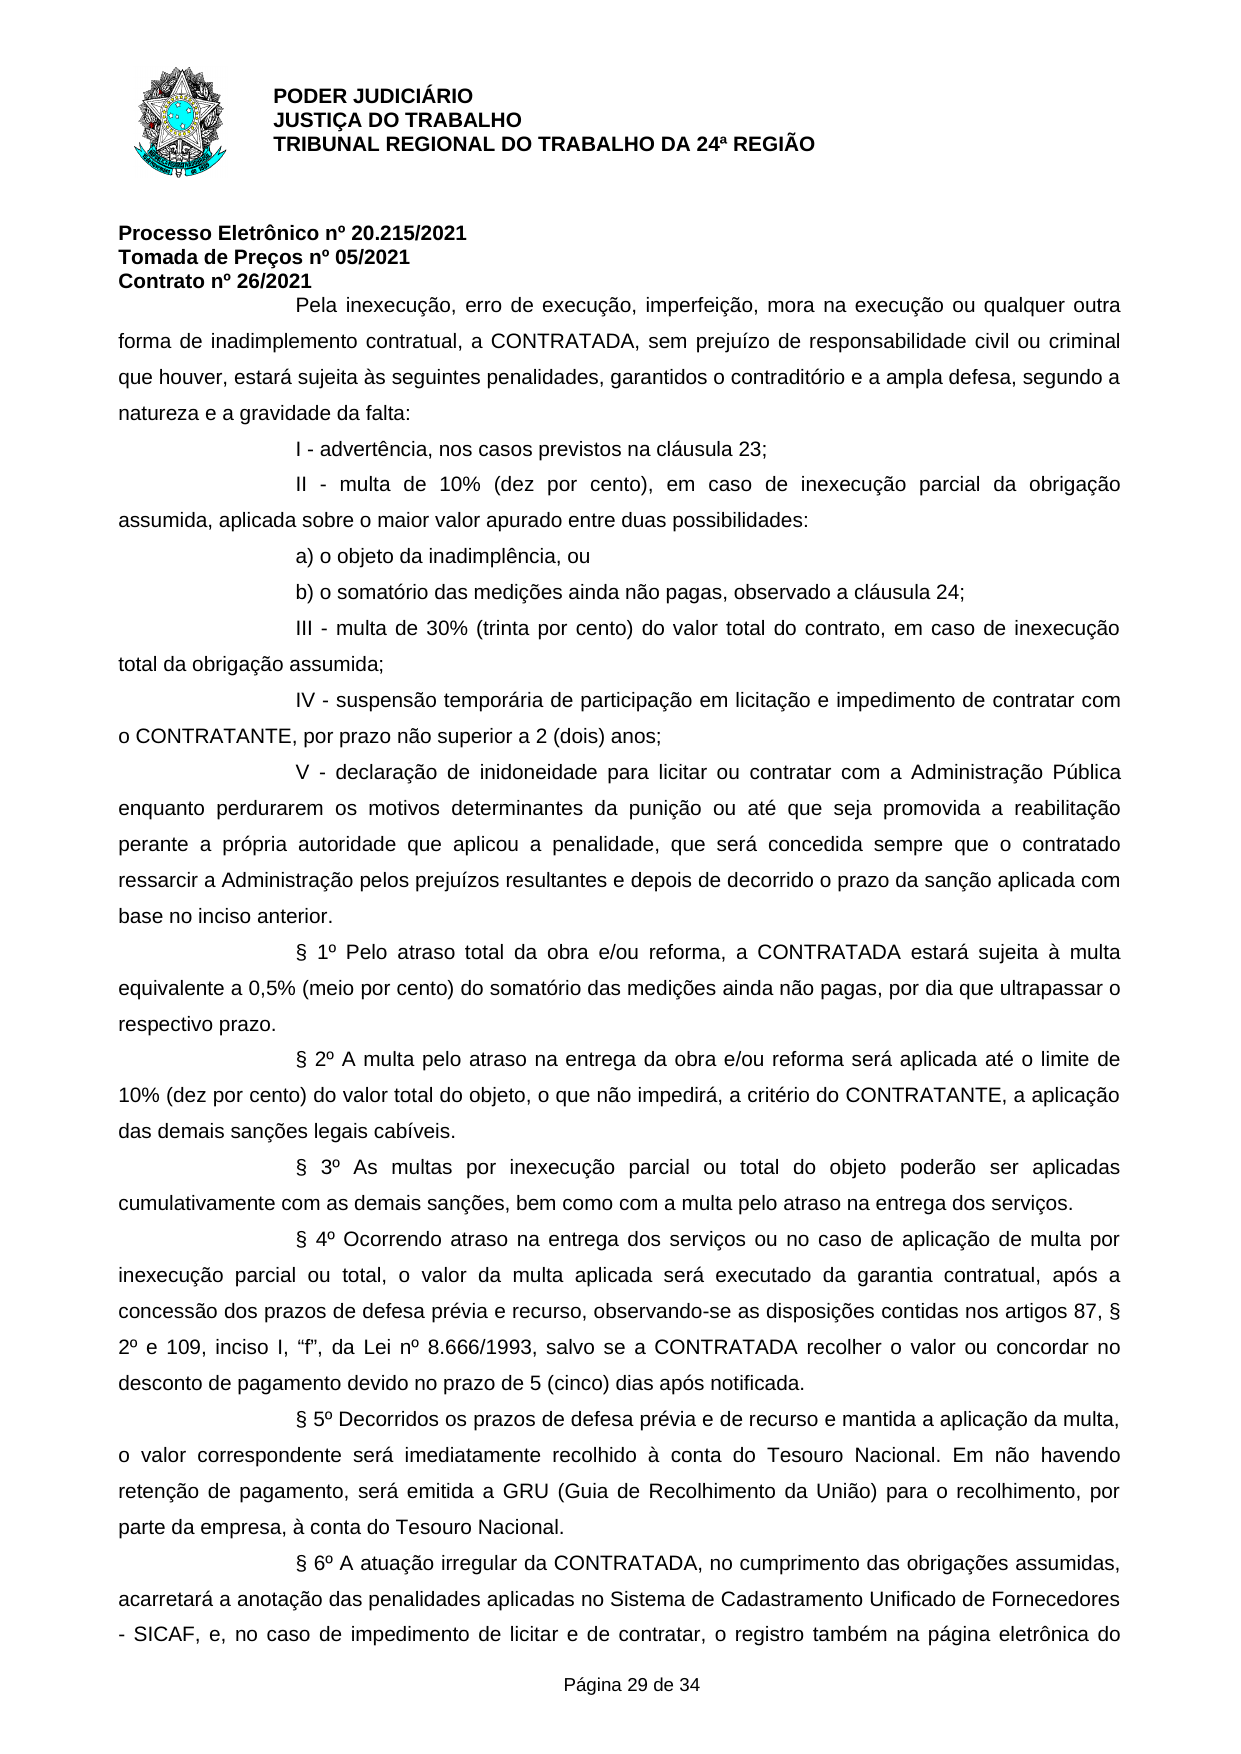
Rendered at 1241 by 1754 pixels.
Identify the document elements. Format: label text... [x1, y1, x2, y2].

text § 4º Ocorrendo atraso na entrega dos serviços ou no caso de aplicação de multa por inexecução parcial ou total, o valor da multa aplicada será executado da garantia contratual, após a concessão dos prazos de defesa prévia e recurso, observando-se as disposições contidas nos artigos 87, § 2º e 109, inciso I, “f”, da Lei nº 8.666/1993, salvo se a CONTRATADA recolher o valor ou concordar no desconto de pagamento devido no prazo de 5 (cinco) dias após notificada. [118, 1227, 1122, 1395]
text Pela inexecução, erro de execução, imperfeição, mora na execução ou qualquer outra forma de inadimplemento contratual, a CONTRATADA, sem prejuízo de responsabilidade civil ou criminal que houver, estará sujeita às seguintes penalidades, garantidos o contraditório e a ampla defesa, segundo a natureza e a gravidade da falta: [118, 293, 1122, 424]
text § 1º Pelo atraso total da obra e/ou reforma, a CONTRATADA estará sujeita à multa equivalente a 0,5% (meio por cento) do somatório das medições ainda não pagas, por dia que ultrapassar o respectivo prazo. [118, 939, 1122, 1035]
text § 6º A atuação irregular da CONTRATADA, no cumprimento das obrigações assumidas, acarretará a anotação das penalidades aplicadas no Sistema de Cadastramento Unificado de Fornecedores - SICAF, e, no caso de impedimento de licitar e de contratar, o registro também na página eletrônica do [118, 1550, 1122, 1646]
picture [133, 66, 228, 178]
text § 5º Decorridos os prazos de defesa prévia e de recurso e mantida a aplicação da multa, o valor correspondente será imediatamente recolhido à conta do Tesouro Nacional. Em não havendo retenção de pagamento, será emitida a GRU (Guia de Recolhimento da União) para o recolhimento, por parte da empresa, à conta do Tesouro Nacional. [118, 1407, 1122, 1538]
text a) o objeto da inadimplência, ou [118, 544, 1122, 568]
text II - multa de 10% (dez por cento), em caso de inexecução parcial da obrigação assumida, aplicada sobre o maior valor apurado entre duas possibilidades: [118, 472, 1122, 532]
text § 2º A multa pelo atraso na entrega da obra e/ou reforma será aplicada até o limite de 10% (dez por cento) do valor total do objeto, o que não impedirá, a critério do CONTRATANTE, a aplicação das demais sanções legais cabíveis. [118, 1047, 1122, 1143]
text V - declaração de inidoneidade para licitar ou contratar com a Administração Pública enquanto perdurarem os motivos determinantes da punição ou até que seja promovida a reabilitação perante a própria autoridade que aplicou a penalidade, que será concedida sempre que o contratado ressarcir a Administração pelos prejuízos resultantes e depois de decorrido o prazo da sanção aplicada com base no inciso anterior. [118, 760, 1122, 927]
text I - advertência, nos casos previstos na cláusula 23; [118, 436, 1122, 460]
text III - multa de 30% (trinta por cento) do valor total do contrato, em caso de inexecução total da obrigação assumida; [118, 616, 1122, 676]
text § 3º As multas por inexecução parcial ou total do objeto poderão ser aplicadas cumulativamente com as demais sanções, bem como com a multa pelo atraso na entrega dos serviços. [118, 1155, 1122, 1215]
text b) o somatório das medições ainda não pagas, observado a cláusula 24; [118, 580, 1122, 604]
text IV - suspensão temporária de participação em licitação e impedimento de contratar com o CONTRATANTE, por prazo não superior a 2 (dois) anos; [118, 688, 1122, 748]
